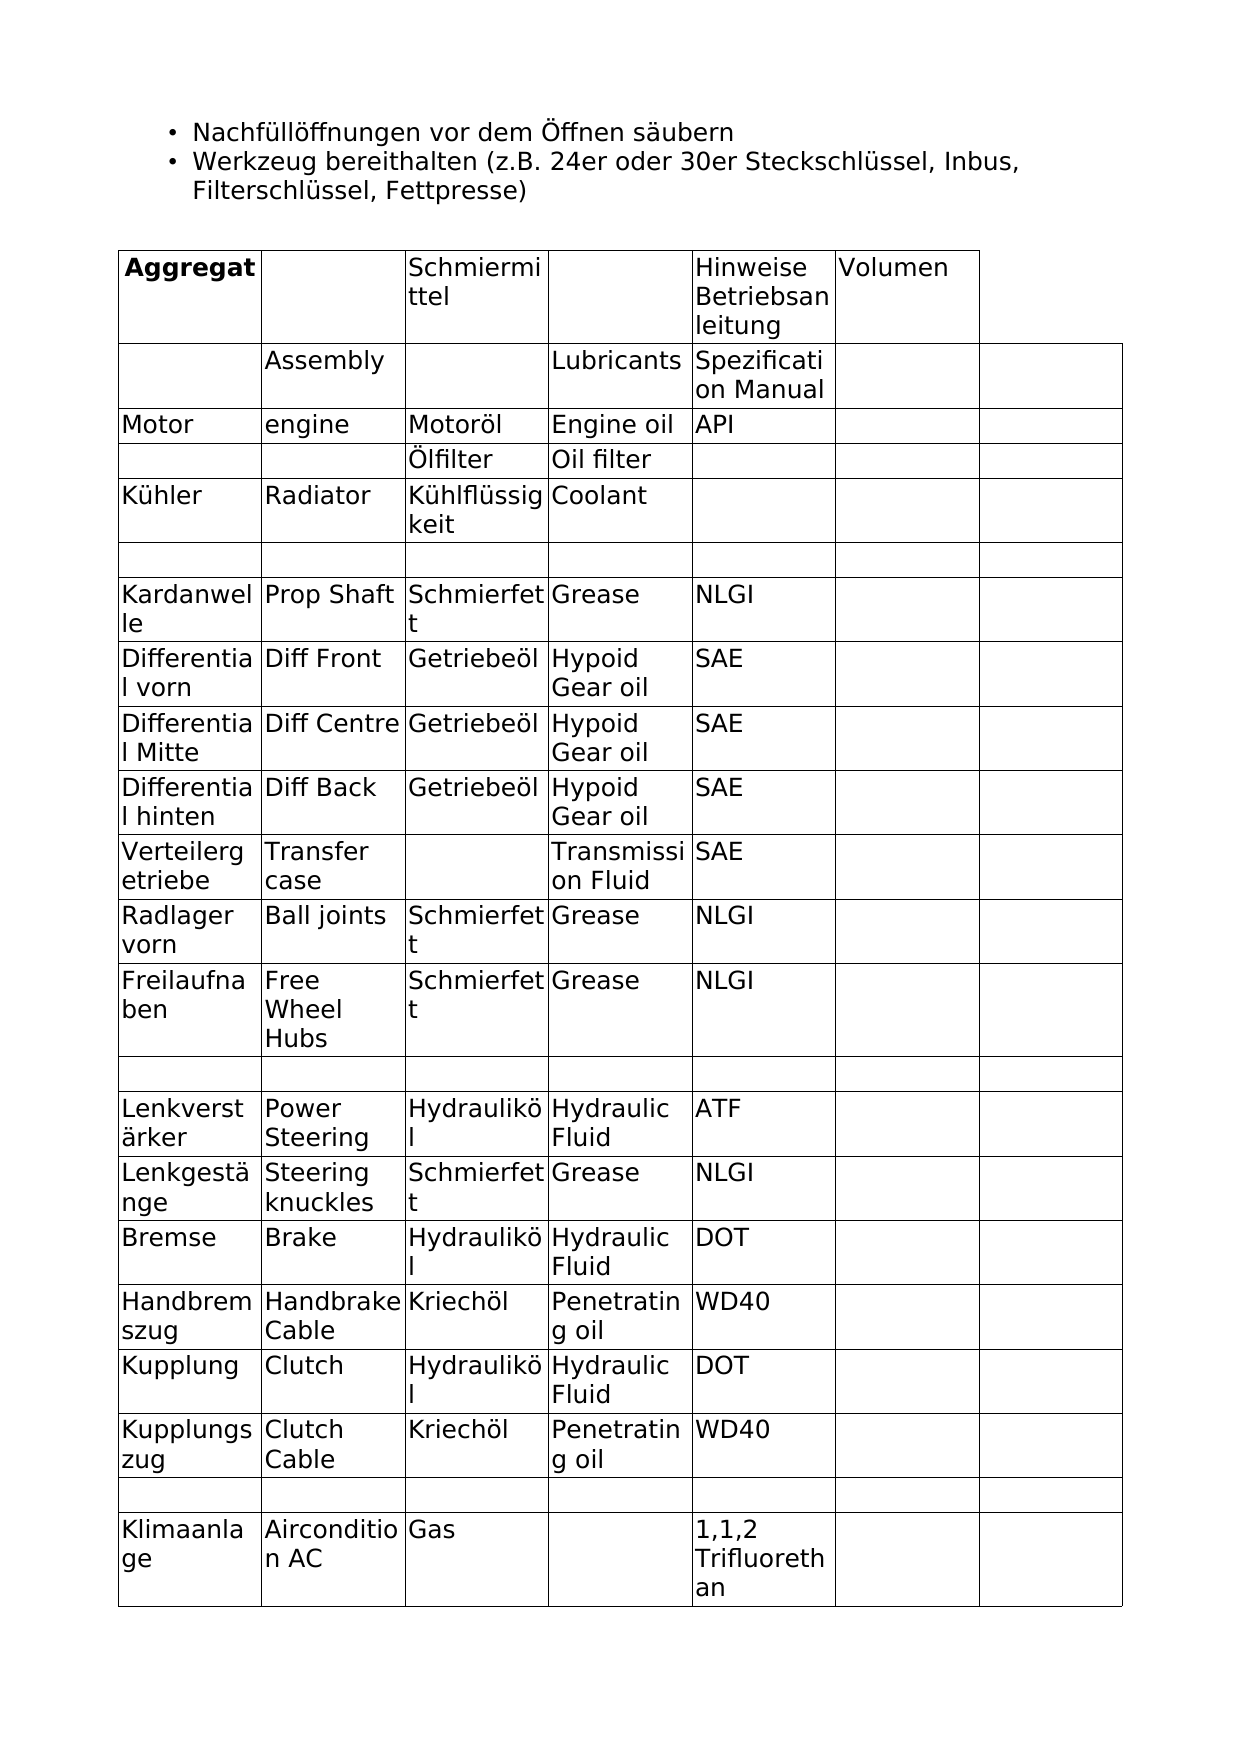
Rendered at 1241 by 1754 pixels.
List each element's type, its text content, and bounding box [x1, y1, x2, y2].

table_cell [980, 409, 1122, 443]
table_cell Hypoid Gear oil [549, 707, 692, 770]
table_cell [836, 707, 979, 770]
table_cell [693, 543, 835, 577]
table_cell Penetrating oil [549, 1285, 692, 1348]
table_cell Transfer case [262, 835, 405, 898]
table_cell Penetrating oil [549, 1414, 692, 1477]
table_cell [980, 1221, 1122, 1284]
table_cell [836, 964, 979, 1056]
table_header Aggregat [119, 251, 261, 343]
table_cell SAE [693, 835, 835, 898]
table_cell Differential hinten [119, 771, 261, 834]
table_cell DOT [693, 1221, 835, 1284]
table_cell Steering knuckles [262, 1157, 405, 1220]
table_cell Diff Centre [262, 707, 405, 770]
table_cell [836, 835, 979, 898]
table_cell Freilaufnaben [119, 964, 261, 1056]
table_cell [836, 900, 979, 963]
table_cell Transmission Fluid [549, 835, 692, 898]
table_cell DOT [693, 1350, 835, 1413]
table_cell Grease [549, 964, 692, 1056]
table_cell Assembly [262, 344, 405, 408]
table_cell Kupplungszug [119, 1414, 261, 1477]
table_cell Ball joints [262, 900, 405, 963]
table_cell [836, 543, 979, 577]
table_cell [262, 1478, 405, 1512]
table_cell [980, 578, 1122, 641]
table_cell Differential Mitte [119, 707, 261, 770]
table_cell [119, 543, 261, 577]
table_cell NLGI [693, 900, 835, 963]
table_cell API [693, 409, 835, 443]
table_cell [980, 835, 1122, 898]
table_cell NLGI [693, 964, 835, 1056]
table_header [549, 251, 692, 343]
table_cell Coolant [549, 479, 692, 542]
table_cell Ölfilter [406, 444, 548, 478]
table_cell Hydraulic Fluid [549, 1092, 692, 1156]
table_cell Lenkgestänge [119, 1157, 261, 1220]
table_cell [836, 479, 979, 542]
table_cell [980, 1414, 1122, 1477]
table_cell [980, 1157, 1122, 1220]
table_cell Diff Front [262, 642, 405, 706]
table_cell [119, 1478, 261, 1512]
table_cell Kardanwelle [119, 578, 261, 641]
table_cell [980, 771, 1122, 834]
table_cell Brake [262, 1221, 405, 1284]
table_cell Gas [406, 1513, 548, 1606]
table_cell Spezification Manual [693, 344, 835, 408]
list Nachfüllöffnungen vor dem Öffnen säubern [177, 118, 1122, 147]
table_cell Handbrake Cable [262, 1285, 405, 1348]
table_cell [262, 1057, 405, 1091]
table_cell ATF [693, 1092, 835, 1156]
table_cell Bremse [119, 1221, 261, 1284]
table_cell Kriechöl [406, 1285, 548, 1348]
table_cell Clutch Cable [262, 1414, 405, 1477]
table_cell [836, 409, 979, 443]
table_cell Klimaanlage [119, 1513, 261, 1606]
table_cell [980, 1478, 1122, 1512]
table_cell Kriechöl [406, 1414, 548, 1477]
table_cell [980, 1513, 1122, 1606]
table_cell Prop Shaft [262, 578, 405, 641]
table_cell [980, 1350, 1122, 1413]
table_cell [406, 1478, 548, 1512]
table_cell Lenkverstärker [119, 1092, 261, 1156]
table_cell Getriebeöl [406, 707, 548, 770]
table_cell [406, 835, 548, 898]
table_cell [406, 543, 548, 577]
table_cell [836, 1513, 979, 1606]
table_cell [980, 1057, 1122, 1091]
table_cell Radlager vorn [119, 900, 261, 963]
table_cell Hypoid Gear oil [549, 771, 692, 834]
table_cell [836, 444, 979, 478]
table_cell 1,1,2 Trifluorethan [693, 1513, 835, 1606]
table_cell Schmierfett [406, 1157, 548, 1220]
table_cell Aircondition AC [262, 1513, 405, 1606]
table_cell Grease [549, 578, 692, 641]
table_cell Engine oil [549, 409, 692, 443]
table_cell [980, 543, 1122, 577]
table_cell Grease [549, 1157, 692, 1220]
table_cell Hypoid Gear oil [549, 642, 692, 706]
table_cell Schmierfett [406, 964, 548, 1056]
table_cell Radiator [262, 479, 405, 542]
table_cell [980, 707, 1122, 770]
table_cell [693, 1057, 835, 1091]
table_cell [119, 1057, 261, 1091]
table_cell Oil filter [549, 444, 692, 478]
table_cell [262, 444, 405, 478]
table_cell Hydrauliköl [406, 1350, 548, 1413]
table_cell [406, 1057, 548, 1091]
table_cell Motoröl [406, 409, 548, 443]
table_cell Kühlflüssigkeit [406, 479, 548, 542]
table_cell SAE [693, 771, 835, 834]
table_cell Getriebeöl [406, 642, 548, 706]
table_cell [980, 642, 1122, 706]
table_cell Hydrauliköl [406, 1092, 548, 1156]
table_cell [693, 444, 835, 478]
table_cell [836, 578, 979, 641]
table_cell [119, 344, 261, 408]
table_cell [406, 344, 548, 408]
table_cell Schmierfett [406, 900, 548, 963]
table_header Schmiermittel [406, 251, 548, 343]
table_cell Differential vorn [119, 642, 261, 706]
table_cell Clutch [262, 1350, 405, 1413]
table_cell [836, 1057, 979, 1091]
table_cell [836, 1157, 979, 1220]
table_cell Getriebeöl [406, 771, 548, 834]
table_cell [836, 1285, 979, 1348]
table_cell [980, 479, 1122, 542]
table_cell [836, 642, 979, 706]
table_cell [549, 1513, 692, 1606]
table_header Hinweise Betriebsanleitung [693, 251, 835, 343]
table_cell Kühler [119, 479, 261, 542]
table_cell [980, 444, 1122, 478]
table_cell [836, 344, 979, 408]
table_cell [980, 1092, 1122, 1156]
table_cell [836, 1414, 979, 1477]
table_cell [693, 479, 835, 542]
table_cell [980, 964, 1122, 1056]
table_cell NLGI [693, 1157, 835, 1220]
table_cell [119, 444, 261, 478]
table_header [262, 251, 405, 343]
table_cell SAE [693, 642, 835, 706]
table_cell Hydraulic Fluid [549, 1221, 692, 1284]
table_cell [836, 1092, 979, 1156]
table_cell WD40 [693, 1285, 835, 1348]
table_cell [549, 543, 692, 577]
table_cell Grease [549, 900, 692, 963]
table_cell [262, 543, 405, 577]
table_cell [836, 1221, 979, 1284]
table_cell Hydrauliköl [406, 1221, 548, 1284]
table_cell [836, 1478, 979, 1512]
table_cell Power Steering [262, 1092, 405, 1156]
table_cell Handbremszug [119, 1285, 261, 1348]
table_cell [836, 1350, 979, 1413]
table_cell Motor [119, 409, 261, 443]
table_cell Schmierfett [406, 578, 548, 641]
table_cell SAE [693, 707, 835, 770]
table_cell [693, 1478, 835, 1512]
list Werkzeug bereithalten (z.B. 24er oder 30er Steckschlüssel, Inbus, Filterschlüssel, Fettpresse) [177, 147, 1122, 206]
table_cell [549, 1057, 692, 1091]
table_cell WD40 [693, 1414, 835, 1477]
table_cell [836, 771, 979, 834]
table_cell NLGI [693, 578, 835, 641]
table_cell [549, 1478, 692, 1512]
table_cell Kupplung [119, 1350, 261, 1413]
table_cell Diff Back [262, 771, 405, 834]
table_cell Free Wheel Hubs [262, 964, 405, 1056]
table_cell Hydraulic Fluid [549, 1350, 692, 1413]
table_header Volumen [836, 251, 979, 343]
table_cell [980, 1285, 1122, 1348]
table_cell [980, 900, 1122, 963]
table_cell Verteilergetriebe [119, 835, 261, 898]
table_cell Lubricants [549, 344, 692, 408]
table_cell [980, 344, 1122, 408]
table_cell engine [262, 409, 405, 443]
